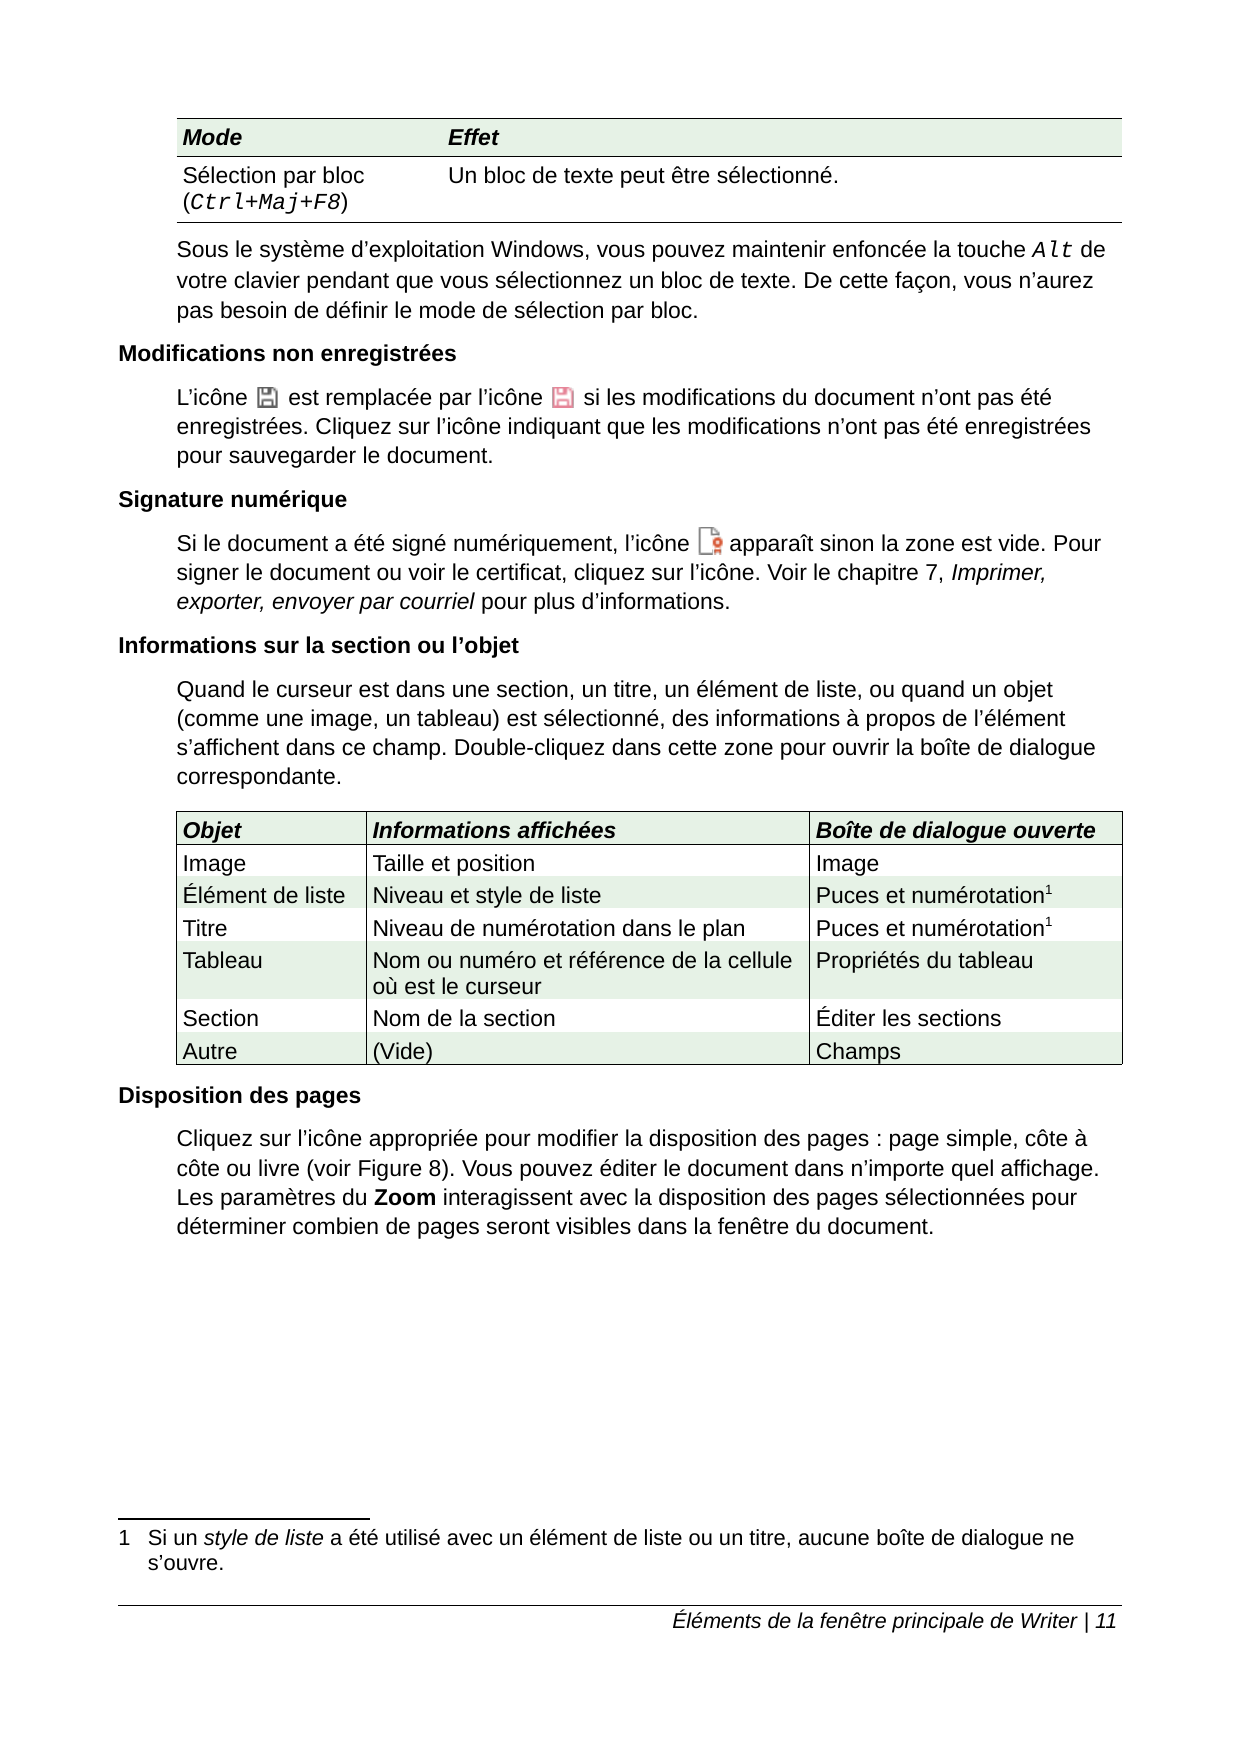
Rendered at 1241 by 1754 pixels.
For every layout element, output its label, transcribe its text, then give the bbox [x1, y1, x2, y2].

picture [254, 387, 282, 408]
table_header Effet [442, 119, 1122, 156]
table_header Objet [177, 812, 366, 844]
text Informations sur la section ou l’objet [118, 629, 1122, 658]
table_header Mode [177, 119, 442, 156]
text Modifications non enregistrées [118, 337, 1122, 367]
table_cell Éditer les sections [810, 1000, 1122, 1032]
table_cell Taille et position [367, 845, 809, 876]
table_cell Image [810, 845, 1122, 876]
table_cell Sélection par bloc (Ctrl+Maj+F8) [177, 157, 442, 222]
table_cell Nom de la section [367, 1000, 809, 1032]
table_cell Image [177, 845, 366, 876]
text Quand le curseur est dans une section, un titre, un élément de liste, ou quand un objet (comme une image, un tableau) est sélectionné, des informations à propos de l’élément s’affichent dans ce champ. Double-cliquez dans cette zone pour ouvrir la boîte de dialogue correspondante. [176, 673, 1122, 789]
table_cell Champs [810, 1032, 1122, 1064]
table_cell (Vide) [367, 1032, 809, 1064]
table_cell Niveau de numérotation dans le plan [367, 909, 809, 941]
table_cell Titre [177, 909, 366, 941]
table_cell Niveau et style de liste [367, 876, 809, 908]
table_cell Puces et numérotation [810, 876, 1122, 908]
table_cell Autre [177, 1032, 366, 1064]
text Signature numérique [118, 483, 1122, 512]
picture [696, 527, 723, 555]
table_header Informations affichées [367, 812, 809, 844]
text L’icône est remplacée par l’icône si les modifications du document n’ont pas été enregistrées. Cliquez sur l’icône indiquant que les modifications n’ont pas été enregistrées pour sauvegarder le document. [176, 381, 1122, 469]
table_cell Nom ou numéro et référence de la cellule où est le curseur [367, 941, 809, 999]
text Disposition des pages [118, 1079, 1122, 1108]
text Si le document a été signé numériquement, l’icône apparaît sinon la zone est vide. Pour signer le document ou voir le certificat, cliquez sur l’icône. Voir le chapitre 7, Imprimer, exporter, envoyer par courriel pour plus d’informations. [176, 527, 1122, 614]
table_cell Puces et numérotation1 [810, 909, 1122, 941]
table_cell Section [177, 1000, 366, 1032]
picture [549, 387, 578, 408]
table_cell Élément de liste [177, 876, 366, 908]
text Cliquez sur l’icône appropriée pour modifier la disposition des pages : page simple, côte à côte ou livre (voir Figure 8). Vous pouvez éditer le document dans n’importe quel affichage. Les paramètres du Zoom interagissent avec la disposition des pages sélectionnées pour déterminer combien de pages seront visibles dans la fenêtre du document. [176, 1122, 1122, 1239]
table_header Boîte de dialogue ouverte [810, 812, 1122, 844]
table_cell Tableau [177, 941, 366, 999]
table_cell Propriétés du tableau [810, 941, 1122, 999]
table_cell Un bloc de texte peut être sélectionné. [442, 157, 1122, 222]
text Sous le système d’exploitation Windows, vous pouvez maintenir enfoncée la touche Alt de votre clavier pendant que vous sélectionnez un bloc de texte. De cette façon, vous n’aurez pas besoin de définir le mode de sélection par bloc. [176, 235, 1122, 323]
